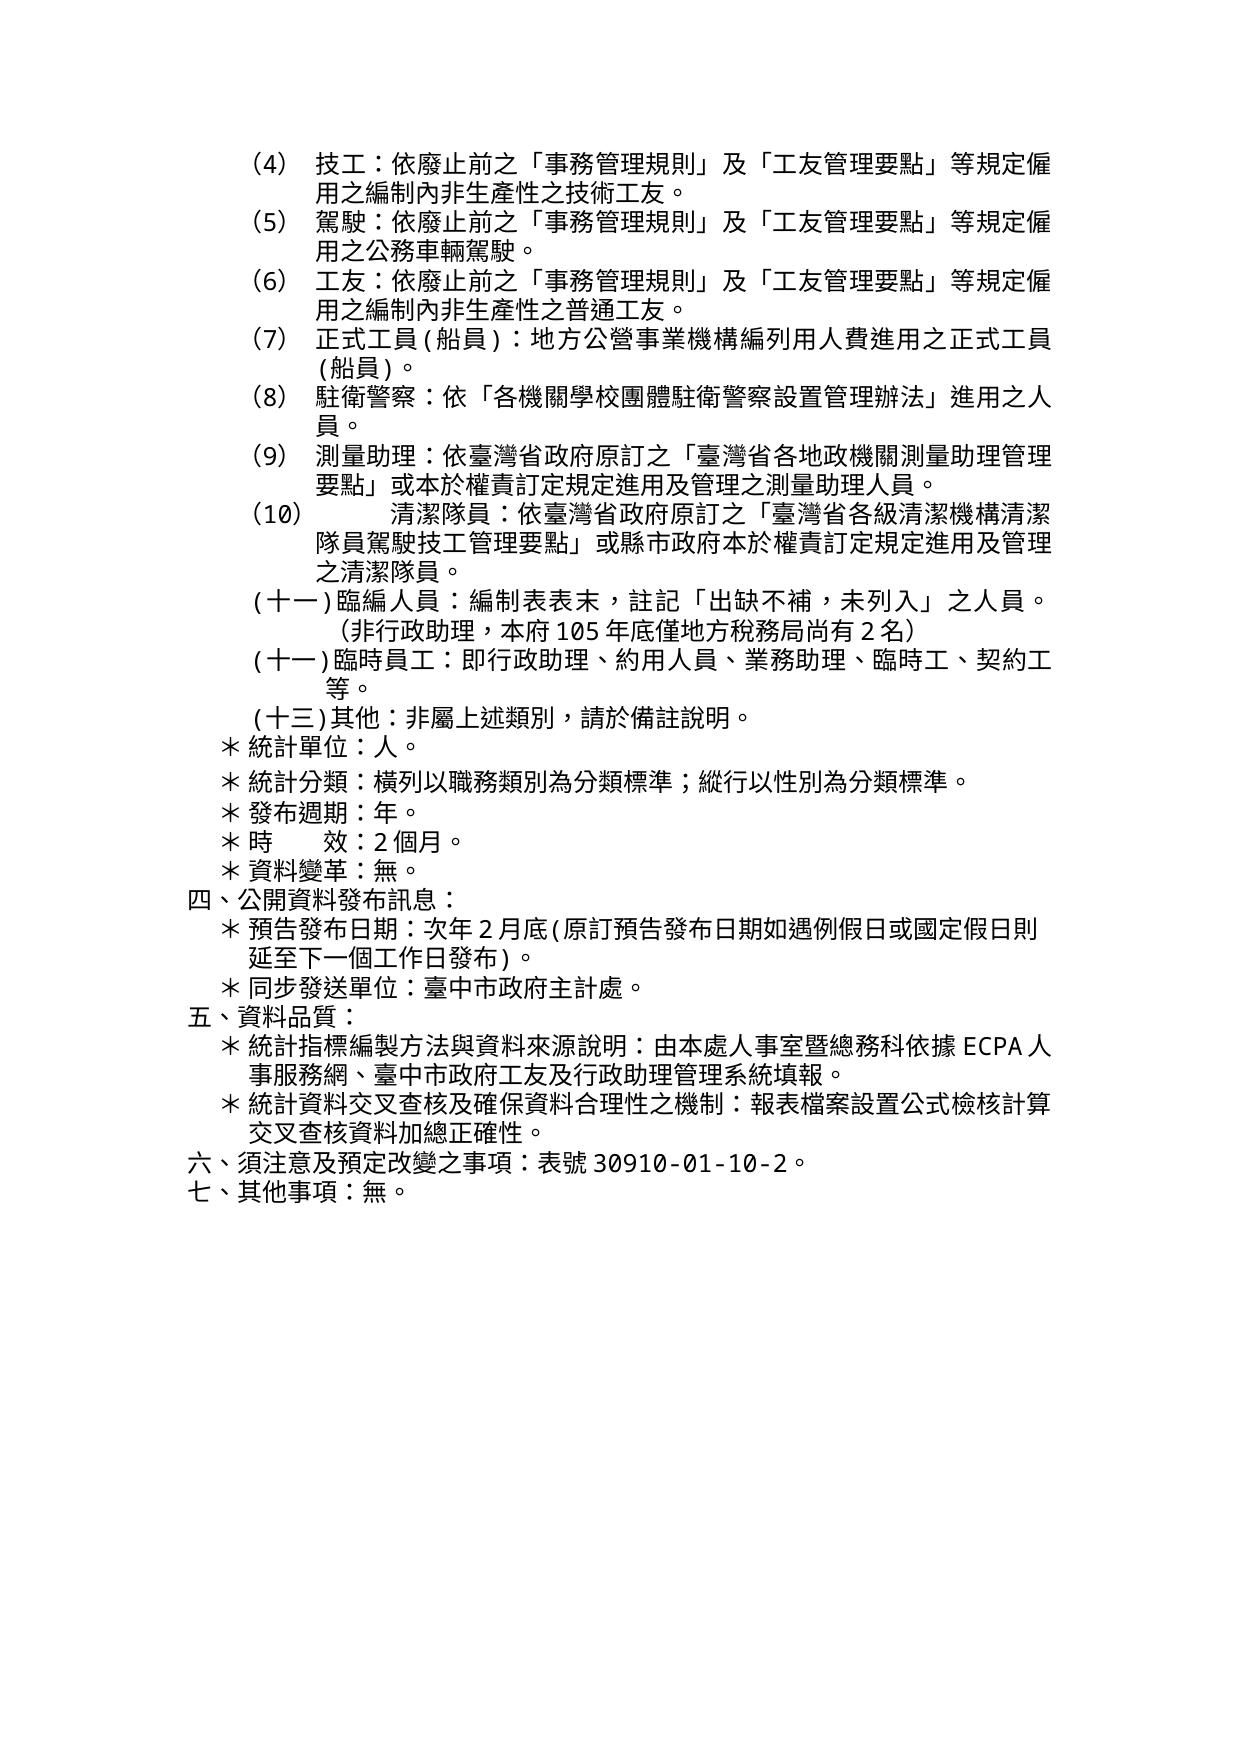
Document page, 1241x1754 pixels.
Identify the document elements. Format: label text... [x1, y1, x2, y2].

list 工友：依廢止前之「事務管理規則」及「工友管理要點」等規定僱用之編制內非生產性之普通工友。 [237, 267, 1053, 325]
list 發布週期：年。 [218, 799, 1053, 828]
list 統計分類：橫列以職務類別為分類標準；縱行以性別為分類標準。 [218, 762, 1053, 799]
list 統計單位：人。 [218, 733, 1053, 762]
text 六、須注意及預定改變之事項：表號30910-01-10-2。 [187, 1149, 1053, 1178]
list 預告發布日期：次年2月底(原訂預告發布日期如遇例假日或國定假日則延至下一個工作日發布)。 [218, 915, 1053, 974]
list 統計指標編製方法與資料來源說明：由本處人事室暨總務科依據ECPA人事服務網、臺中市政府工友及行政助理管理系統填報。 [218, 1032, 1053, 1090]
list 同步發送單位：臺中市政府主計處。 [218, 974, 1053, 1003]
text (十一)臨編人員：編制表表末，註記「出缺不補，未列入」之人員。（非行政助理，本府105年底僅地方稅務局尚有2名） [250, 587, 1053, 646]
list 時 效：2個月。 [218, 828, 1053, 857]
text (十三)其他：非屬上述類別，請於備註說明。 [250, 704, 1053, 733]
list 清潔隊員：依臺灣省政府原訂之「臺灣省各級清潔機構清潔隊員駕駛技工管理要點」或縣市政府本於權責訂定規定進用及管理之清潔隊員。 [237, 500, 1053, 587]
list 統計資料交叉查核及確保資料合理性之機制：報表檔案設置公式檢核計算，交叉查核資料加總正確性。 [218, 1090, 1053, 1149]
list 技工：依廢止前之「事務管理規則」及「工友管理要點」等規定僱用之編制內非生產性之技術工友。 [237, 150, 1053, 208]
list 資料變革：無。 [218, 857, 1053, 886]
list 正式工員(船員)：地方公營事業機構編列用人費進用之正式工員(船員)。 [237, 325, 1053, 383]
text 七、其他事項：無。 [187, 1178, 1053, 1207]
text 五、資料品質： [187, 1003, 1053, 1032]
list 測量助理：依臺灣省政府原訂之「臺灣省各地政機關測量助理管理要點」或本於權責訂定規定進用及管理之測量助理人員。 [237, 442, 1053, 500]
text 四、公開資料發布訊息： [187, 886, 1053, 915]
list 駐衛警察：依「各機關學校團體駐衛警察設置管理辦法」進用之人員。 [237, 383, 1053, 442]
text (十一)臨時員工：即行政助理、約用人員、業務助理、臨時工、契約工等。 [250, 646, 1053, 704]
list 駕駛：依廢止前之「事務管理規則」及「工友管理要點」等規定僱用之公務車輛駕駛。 [237, 208, 1053, 267]
